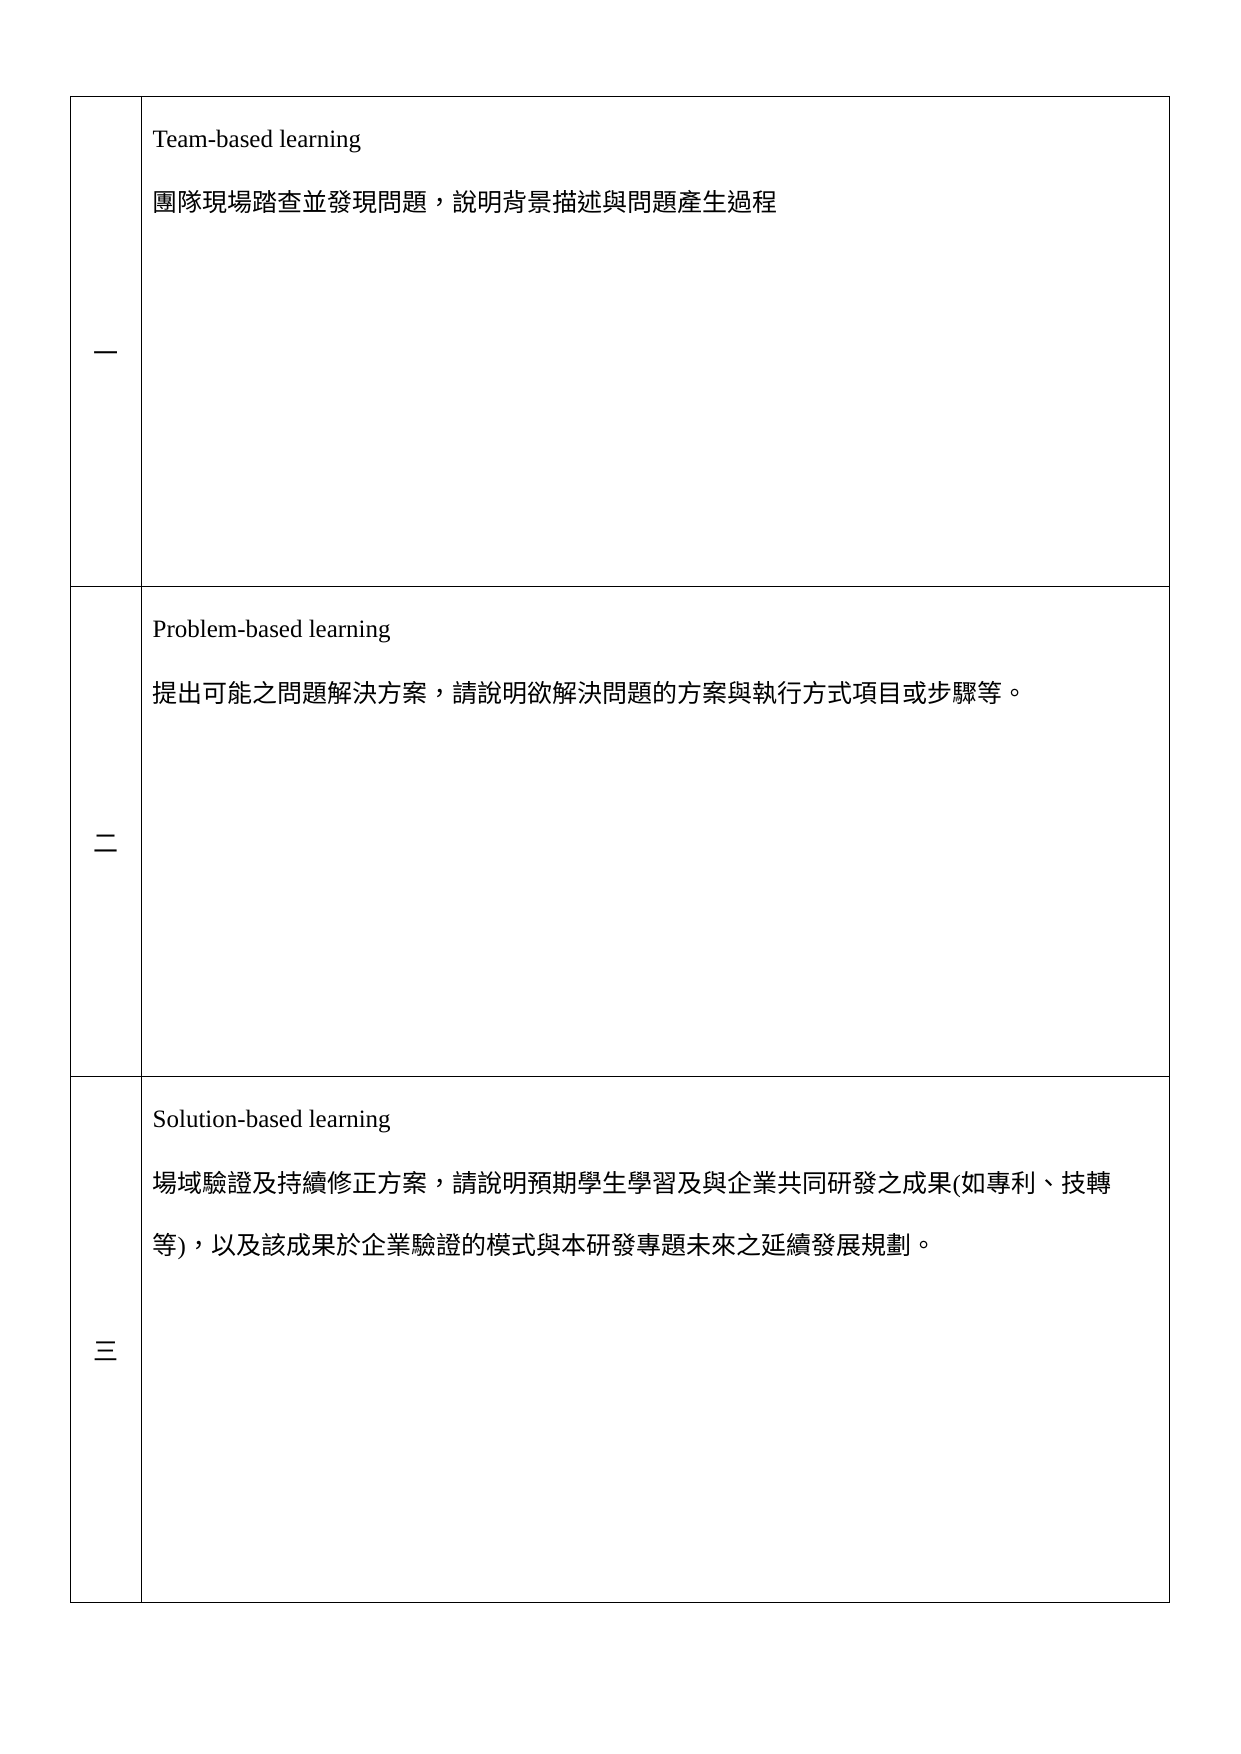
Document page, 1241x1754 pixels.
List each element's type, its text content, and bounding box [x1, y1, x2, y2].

table_cell Solution-based learning 場域驗證及持續修正方案，請說明預期學生學習及與企業共同研發之成果(如專利、技轉等)，以及該成果於企業驗證的模式與本研發專題未來之延續發展規劃。 [142, 1077, 1169, 1602]
table_cell 二 [71, 587, 141, 1076]
table_cell 一 [71, 97, 141, 586]
table_cell 三 [71, 1077, 141, 1602]
table_cell Problem-based learning 提出可能之問題解決方案，請說明欲解決問題的方案與執行方式項目或步驟等。 [142, 587, 1169, 1076]
table_cell Team-based learning 團隊現場踏查並發現問題，說明背景描述與問題產生過程 [142, 97, 1169, 586]
